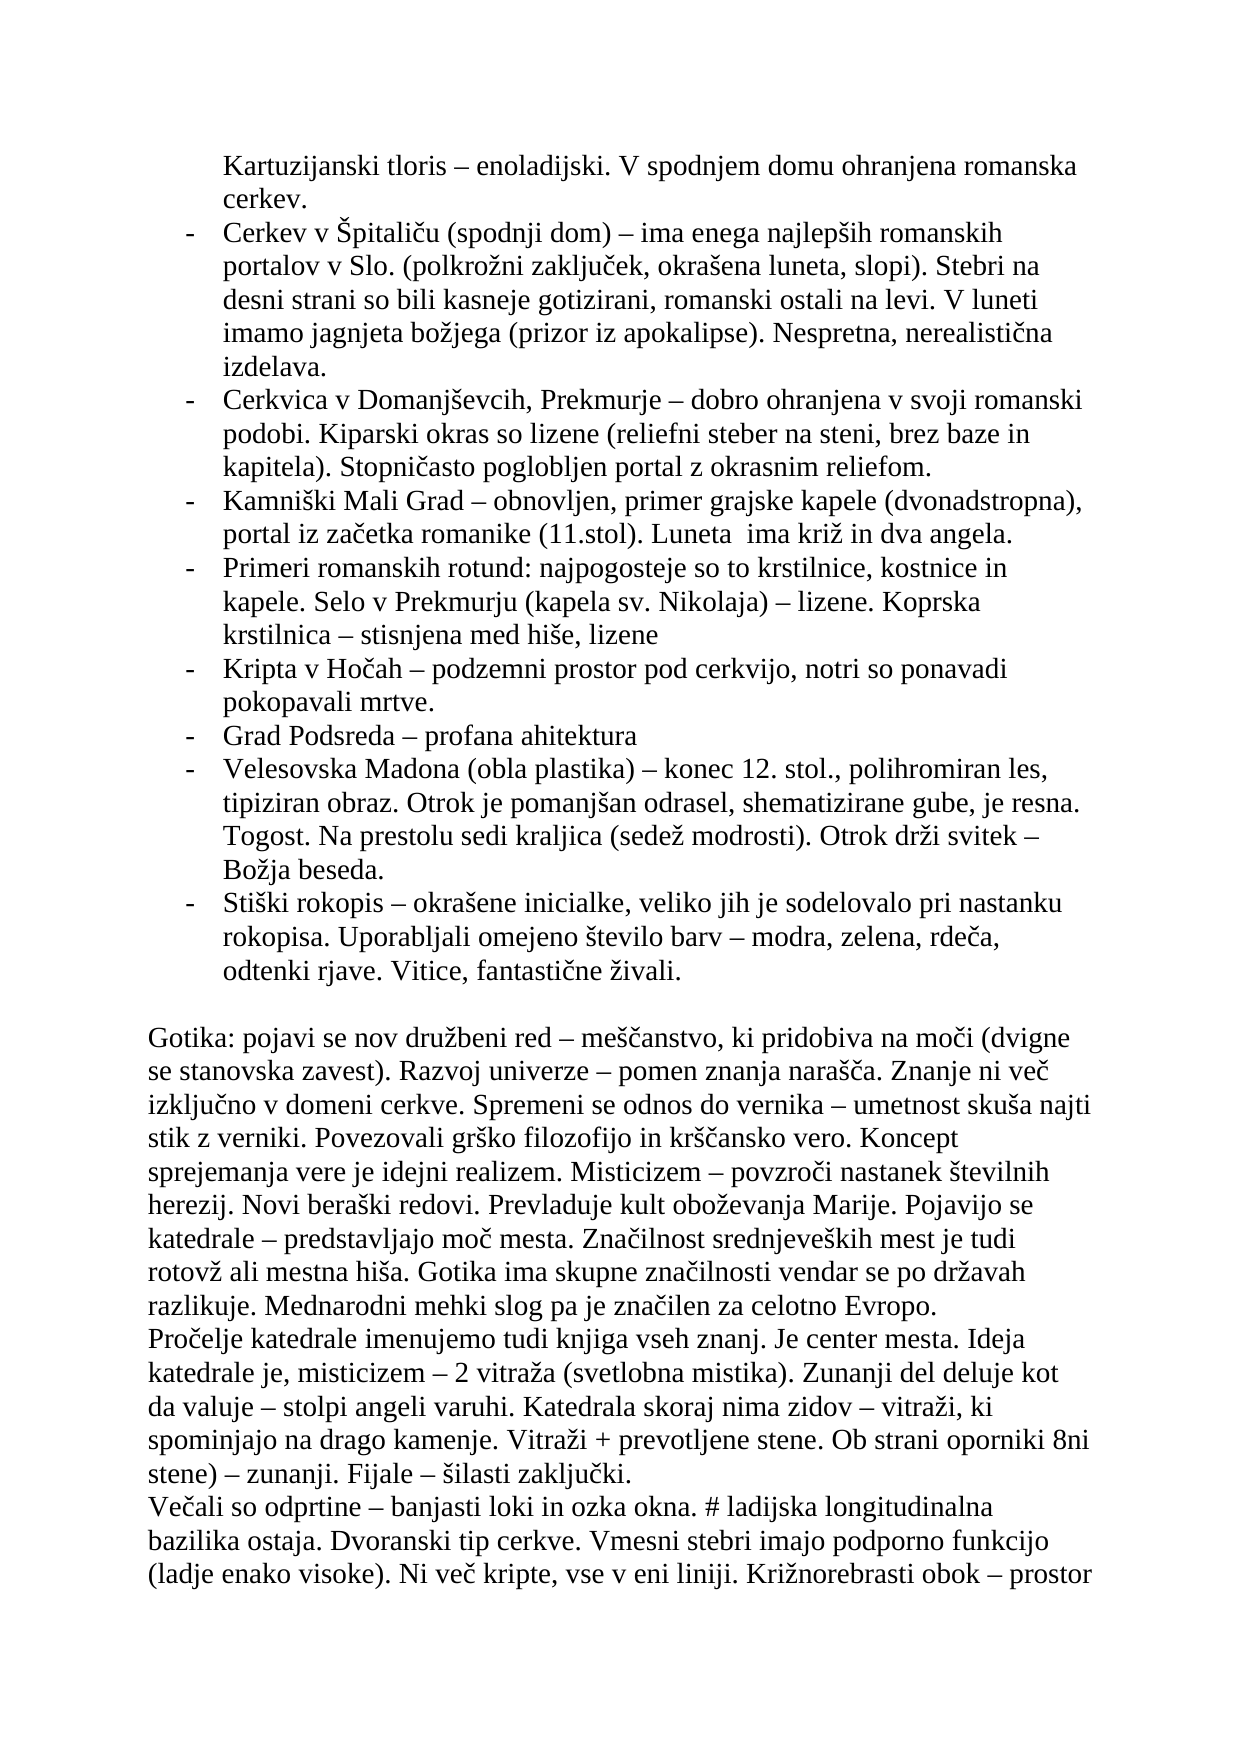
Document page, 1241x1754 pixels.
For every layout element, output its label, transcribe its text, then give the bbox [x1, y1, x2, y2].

list Velesovska Madona (obla plastika) – konec 12. stol., polihromiran les, tipiziran obraz. Otrok je pomanjšan odrasel, shematizirane gube, je resna. Togost. Na prestolu sedi kraljica (sedež modrosti). Otrok drži svitek – Božja beseda. [185, 751, 1093, 886]
list Kartuzijanski tloris – enoladijski. V spodnjem domu ohranjena romanska cerkev. [185, 148, 1093, 215]
list Stiški rokopis – okrašene inicialke, veliko jih je sodelovalo pri nastanku rokopisa. Uporabljali omejeno število barv – modra, zelena, rdeča, odtenki rjave. Vitice, fantastične živali. [185, 886, 1093, 986]
list Kripta v Hočah – podzemni prostor pod cerkvijo, notri so ponavadi pokopavali mrtve. [185, 651, 1093, 718]
list Kamniški Mali Grad – obnovljen, primer grajske kapele (dvonadstropna), portal iz začetka romanike (11.stol). Luneta ima križ in dva angela. [185, 483, 1093, 550]
list Cerkev v Špitaliču (spodnji dom) – ima enega najlepših romanskih portalov v Slo. (polkrožni zaključek, okrašena luneta, slopi). Stebri na desni strani so bili kasneje gotizirani, romanski ostali na levi. V luneti imamo jagnjeta božjega (prizor iz apokalipse). Nespretna, nerealistična izdelava. [185, 215, 1093, 382]
text Gotika: pojavi se nov družbeni red – meščanstvo, ki pridobiva na moči (dvigne se stanovska zavest). Razvoj univerze – pomen znanja narašča. Znanje ni več izključno v domeni cerkve. Spremeni se odnos do vernika – umetnost skuša najti stik z verniki. Povezovali grško filozofijo in krščansko vero. Koncept sprejemanja vere je idejni realizem. Misticizem – povzroči nastanek številnih herezij. Novi beraški redovi. Prevladuje kult oboževanja Marije. Pojavijo se katedrale – predstavljajo moč mesta. Značilnost srednjeveških mest je tudi rotovž ali mestna hiša. Gotika ima skupne značilnosti vendar se po državah razlikuje. Mednarodni mehki slog pa je značilen za celotno Evropo. [148, 1020, 1093, 1322]
text Pročelje katedrale imenujemo tudi knjiga vseh znanj. Je center mesta. Ideja katedrale je, misticizem – 2 vitraža (svetlobna mistika). Zunanji del deluje kot da valuje – stolpi angeli varuhi. Katedrala skoraj nima zidov – vitraži, ki spominjajo na drago kamenje. Vitraži + prevotljene stene. Ob strani oporniki 8ni stene) – zunanji. Fijale – šilasti zaključki. [148, 1322, 1093, 1489]
list Cerkvica v Domanjševcih, Prekmurje – dobro ohranjena v svoji romanski podobi. Kiparski okras so lizene (reliefni steber na steni, brez baze in kapitela). Stopničasto poglobljen portal z okrasnim reliefom. [185, 382, 1093, 483]
list Primeri romanskih rotund: najpogosteje so to krstilnice, kostnice in kapele. Selo v Prekmurju (kapela sv. Nikolaja) – lizene. Koprska krstilnica – stisnjena med hiše, lizene [185, 550, 1093, 651]
list Grad Podsreda – profana ahitektura [185, 718, 1093, 751]
text Večali so odprtine – banjasti loki in ozka okna. # ladijska longitudinalna bazilika ostaja. Dvoranski tip cerkve. Vmesni stebri imajo podporno funkcijo (ladje enako visoke). Ni več kripte, vse v eni liniji. Križnorebrasti obok – prostor [148, 1489, 1093, 1590]
